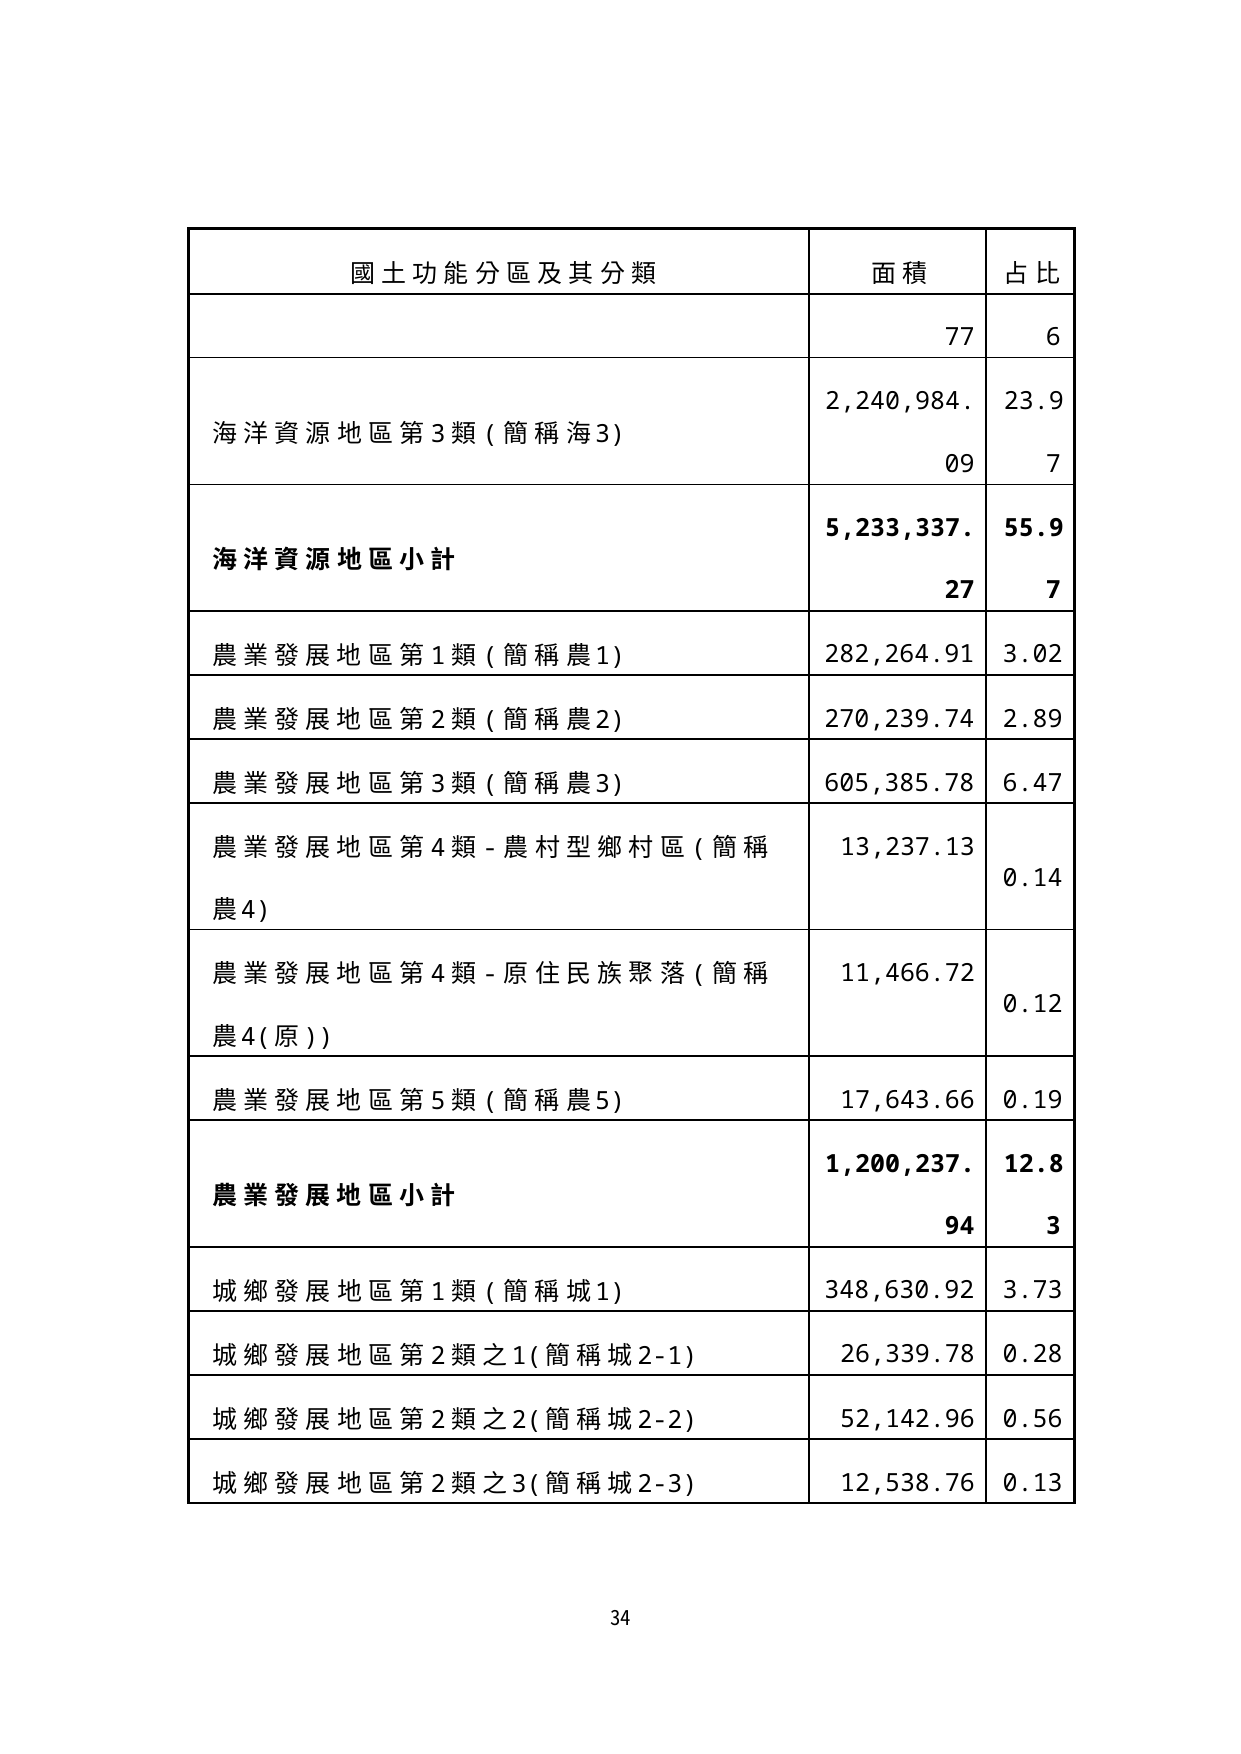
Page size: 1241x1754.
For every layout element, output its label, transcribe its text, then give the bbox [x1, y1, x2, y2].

table_cell 6.47 [987, 740, 1073, 802]
table_cell 348,630.92 [810, 1248, 985, 1310]
table_cell 農業發展地區第1類(簡稱農1) [190, 612, 808, 674]
table_cell 5,233,337.27 [810, 485, 985, 610]
table_cell 2,240,984.09 [810, 358, 985, 483]
table_cell 605,385.78 [810, 740, 985, 802]
table_cell 55.97 [987, 485, 1073, 610]
table_cell 0.14 [987, 804, 1073, 929]
table_cell 農業發展地區小計 [190, 1121, 808, 1246]
table_cell 1,200,237.94 [810, 1121, 985, 1246]
table_cell 農業發展地區第4類-農村型鄉村區(簡稱農4) [190, 804, 808, 929]
table_cell [190, 295, 808, 357]
table_cell 13,237.13 [810, 804, 985, 929]
table_cell 城鄉發展地區第2類之1(簡稱城2-1) [190, 1312, 808, 1374]
table_cell 12.83 [987, 1121, 1073, 1246]
table_cell 農業發展地區第4類-原住民族聚落(簡稱農4(原)) [190, 930, 808, 1055]
table_cell 12,538.76 [810, 1440, 985, 1502]
table_cell 52,142.96 [810, 1376, 985, 1438]
table_cell 0.19 [987, 1057, 1073, 1119]
table_cell 11,466.72 [810, 930, 985, 1055]
table_cell 農業發展地區第3類(簡稱農3) [190, 740, 808, 802]
table_cell 3.02 [987, 612, 1073, 674]
table_cell 6 [987, 295, 1073, 357]
table_cell 農業發展地區第2類(簡稱農2) [190, 676, 808, 738]
table_cell 77 [810, 295, 985, 357]
table_header 面積 [810, 230, 985, 293]
table_cell 17,643.66 [810, 1057, 985, 1119]
table_cell 城鄉發展地區第2類之2(簡稱城2-2) [190, 1376, 808, 1438]
table_cell 海洋資源地區小計 [190, 485, 808, 610]
table_cell 23.97 [987, 358, 1073, 483]
table_cell 農業發展地區第5類(簡稱農5) [190, 1057, 808, 1119]
table_cell 城鄉發展地區第1類(簡稱城1) [190, 1248, 808, 1310]
table_cell 282,264.91 [810, 612, 985, 674]
table_cell 0.13 [987, 1440, 1073, 1502]
table_cell 海洋資源地區第3類(簡稱海3) [190, 358, 808, 483]
table_cell 270,239.74 [810, 676, 985, 738]
table_cell 0.28 [987, 1312, 1073, 1374]
table_cell 0.56 [987, 1376, 1073, 1438]
table_cell 0.12 [987, 930, 1073, 1055]
table_cell 3.73 [987, 1248, 1073, 1310]
table_cell 2.89 [987, 676, 1073, 738]
table_header 國土功能分區及其分類 [190, 230, 808, 293]
table_cell 城鄉發展地區第2類之3(簡稱城2-3) [190, 1440, 808, 1502]
table_header 占比 [987, 230, 1073, 293]
table_cell 26,339.78 [810, 1312, 985, 1374]
